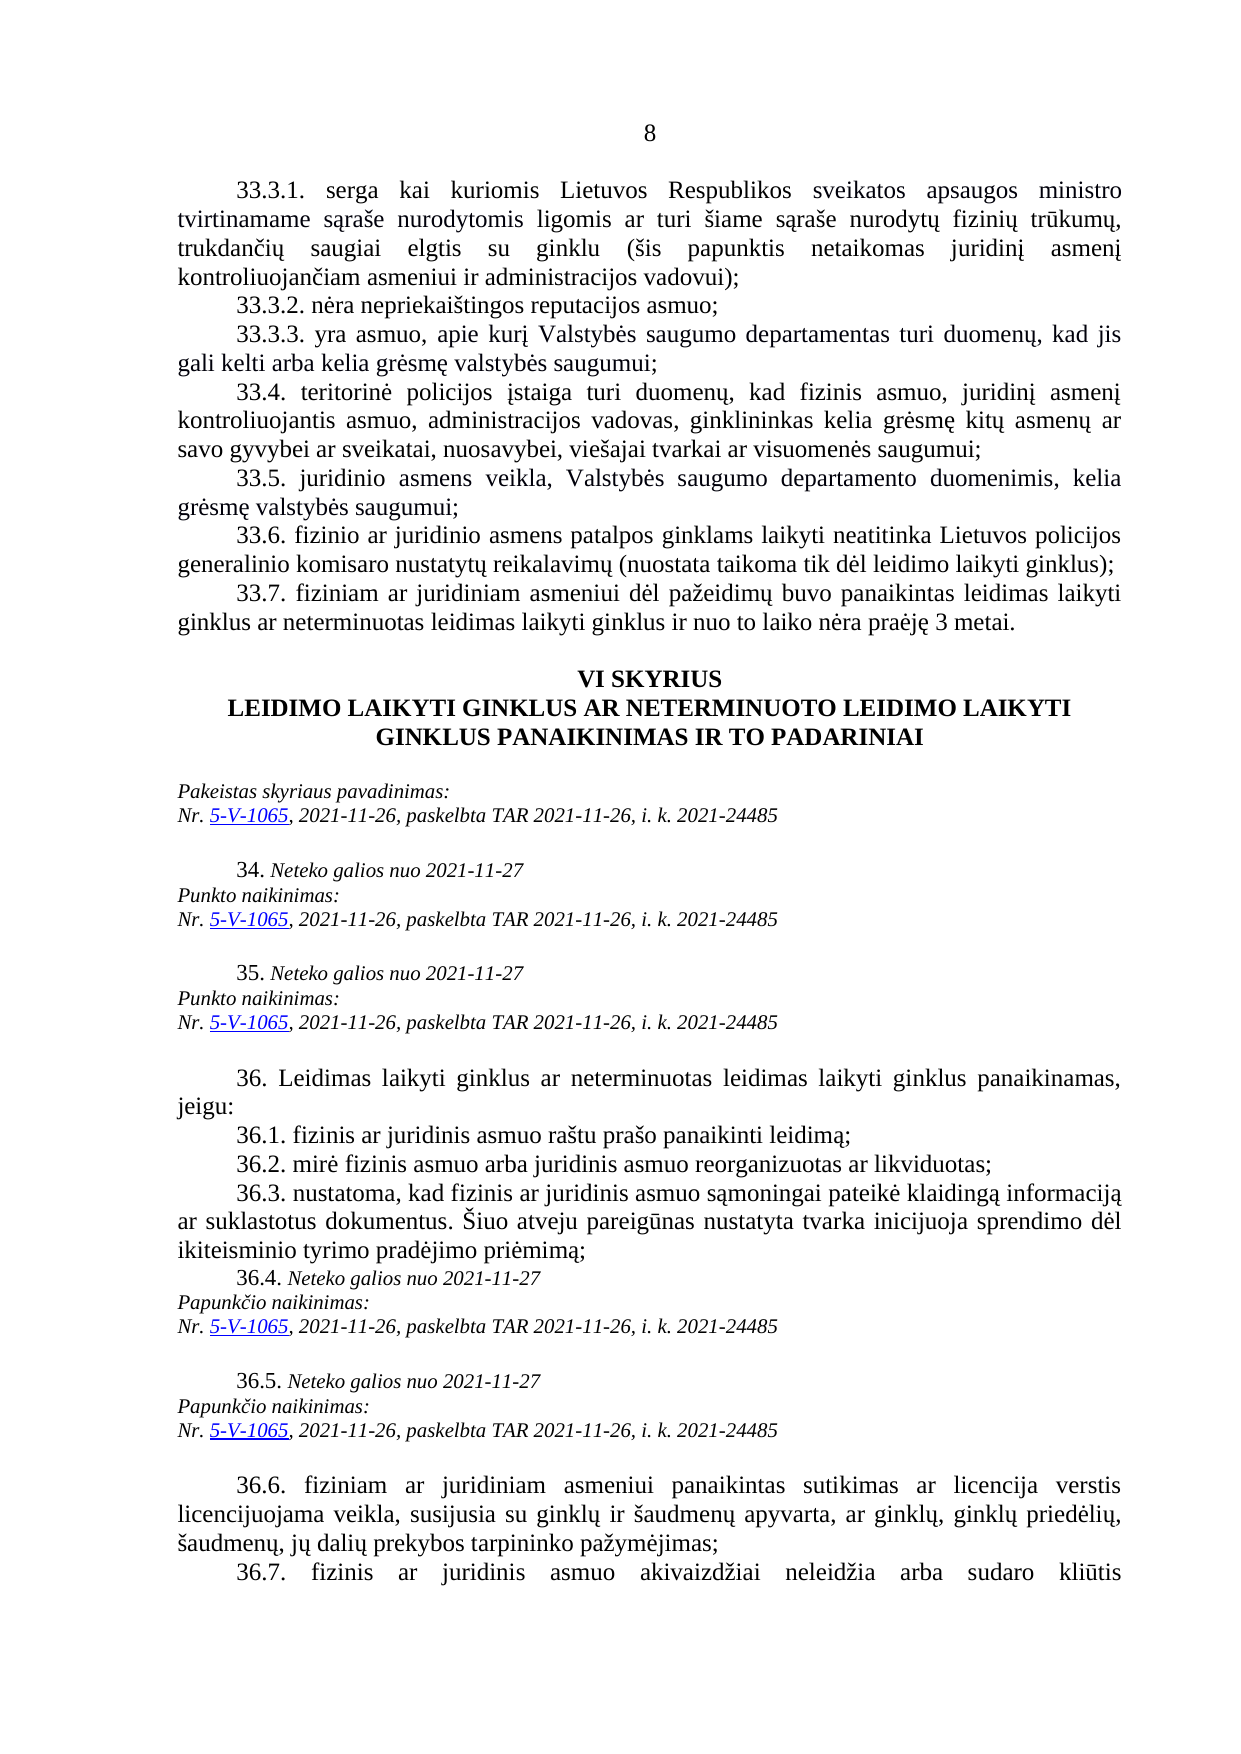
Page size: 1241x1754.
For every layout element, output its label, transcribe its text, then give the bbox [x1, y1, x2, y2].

text 36.7. fizinis ar juridinis asmuo akivaizdžiai neleidžia arba sudaro kliūtis [177, 1557, 1122, 1585]
text VI SKYRIUS [177, 664, 1122, 693]
text Nr. 5-V-1065, 2021-11-26, paskelbta TAR 2021-11-26, i. k. 2021-24485 [177, 803, 1122, 827]
text 33.3.1. serga kai kuriomis Lietuvos Respublikos sveikatos apsaugos ministro tvirtinamame sąraše nurodytomis ligomis ar turi šiame sąraše nurodytų fizinių trūkumų, trukdančių saugiai elgtis su ginklu (šis papunktis netaikomas juridinį asmenį kontroliuojančiam asmeniui ir administracijos vadovui); [177, 176, 1122, 291]
text 36.3. nustatoma, kad fizinis ar juridinis asmuo sąmoningai pateikė klaidingą informaciją ar suklastotus dokumentus. Šiuo atveju pareigūnas nustatyta tvarka inicijuoja sprendimo dėl ikiteisminio tyrimo pradėjimo priėmimą; [177, 1178, 1122, 1264]
text 33.7. fiziniam ar juridiniam asmeniui dėl pažeidimų buvo panaikintas leidimas laikyti ginklus ar neterminuotas leidimas laikyti ginklus ir nuo to laiko nėra praėję 3 metai. [177, 578, 1122, 636]
text Nr. 5-V-1065, 2021-11-26, paskelbta TAR 2021-11-26, i. k. 2021-24485 [177, 1314, 1122, 1338]
text Nr. 5-V-1065, 2021-11-26, paskelbta TAR 2021-11-26, i. k. 2021-24485 [177, 907, 1122, 931]
text Punkto naikinimas: [177, 986, 1122, 1010]
text 33.6. fizinio ar juridinio asmens patalpos ginklams laikyti neatitinka Lietuvos policijos generalinio komisaro nustatytų reikalavimų (nuostata taikoma tik dėl leidimo laikyti ginklus); [177, 521, 1122, 578]
text Papunkčio naikinimas: [177, 1393, 1122, 1418]
text 36.4. Neteko galios nuo 2021-11-27 [177, 1264, 1122, 1290]
text 36. Leidimas laikyti ginklus ar neterminuotas leidimas laikyti ginklus panaikinamas, jeigu: [177, 1063, 1122, 1120]
text 33.5. juridinio asmens veikla, Valstybės saugumo departamento duomenimis, kelia grėsmę valstybės saugumui; [177, 463, 1122, 521]
text Pakeistas skyriaus pavadinimas: [177, 779, 1122, 803]
text 35. Neteko galios nuo 2021-11-27 [177, 959, 1122, 986]
text Papunkčio naikinimas: [177, 1290, 1122, 1314]
text 36.6. fiziniam ar juridiniam asmeniui panaikintas sutikimas ar licencija verstis licencijuojama veikla, susijusia su ginklų ir šaudmenų apyvarta, ar ginklų, ginklų priedėlių, šaudmenų, jų dalių prekybos tarpininko pažymėjimas; [177, 1470, 1122, 1557]
text 36.1. fizinis ar juridinis asmuo raštu prašo panaikinti leidimą; [177, 1120, 1122, 1149]
text Nr. 5-V-1065, 2021-11-26, paskelbta TAR 2021-11-26, i. k. 2021-24485 [177, 1418, 1122, 1442]
text Nr. 5-V-1065, 2021-11-26, paskelbta TAR 2021-11-26, i. k. 2021-24485 [177, 1010, 1122, 1034]
text 36.5. Neteko galios nuo 2021-11-27 [177, 1367, 1122, 1393]
text LEIDIMO LAIKYTI GINKLUS AR NETERMINUOTO LEIDIMO LAIKYTI GINKLUS PANAIKINIMAS IR TO PADARINIAI [177, 693, 1122, 751]
text 34. Neteko galios nuo 2021-11-27 [177, 856, 1122, 883]
text 33.3.3. yra asmuo, apie kurį Valstybės saugumo departamentas turi duomenų, kad jis gali kelti arba kelia grėsmę valstybės saugumui; [177, 319, 1122, 377]
text 33.4. teritorinė policijos įstaiga turi duomenų, kad fizinis asmuo, juridinį asmenį kontroliuojantis asmuo, administracijos vadovas, ginklininkas kelia grėsmę kitų asmenų ar savo gyvybei ar sveikatai, nuosavybei, viešajai tvarkai ar visuomenės saugumui; [177, 377, 1122, 463]
text 36.2. mirė fizinis asmuo arba juridinis asmuo reorganizuotas ar likviduotas; [177, 1149, 1122, 1178]
text Punkto naikinimas: [177, 883, 1122, 907]
text 33.3.2. nėra nepriekaištingos reputacijos asmuo; [177, 291, 1122, 319]
